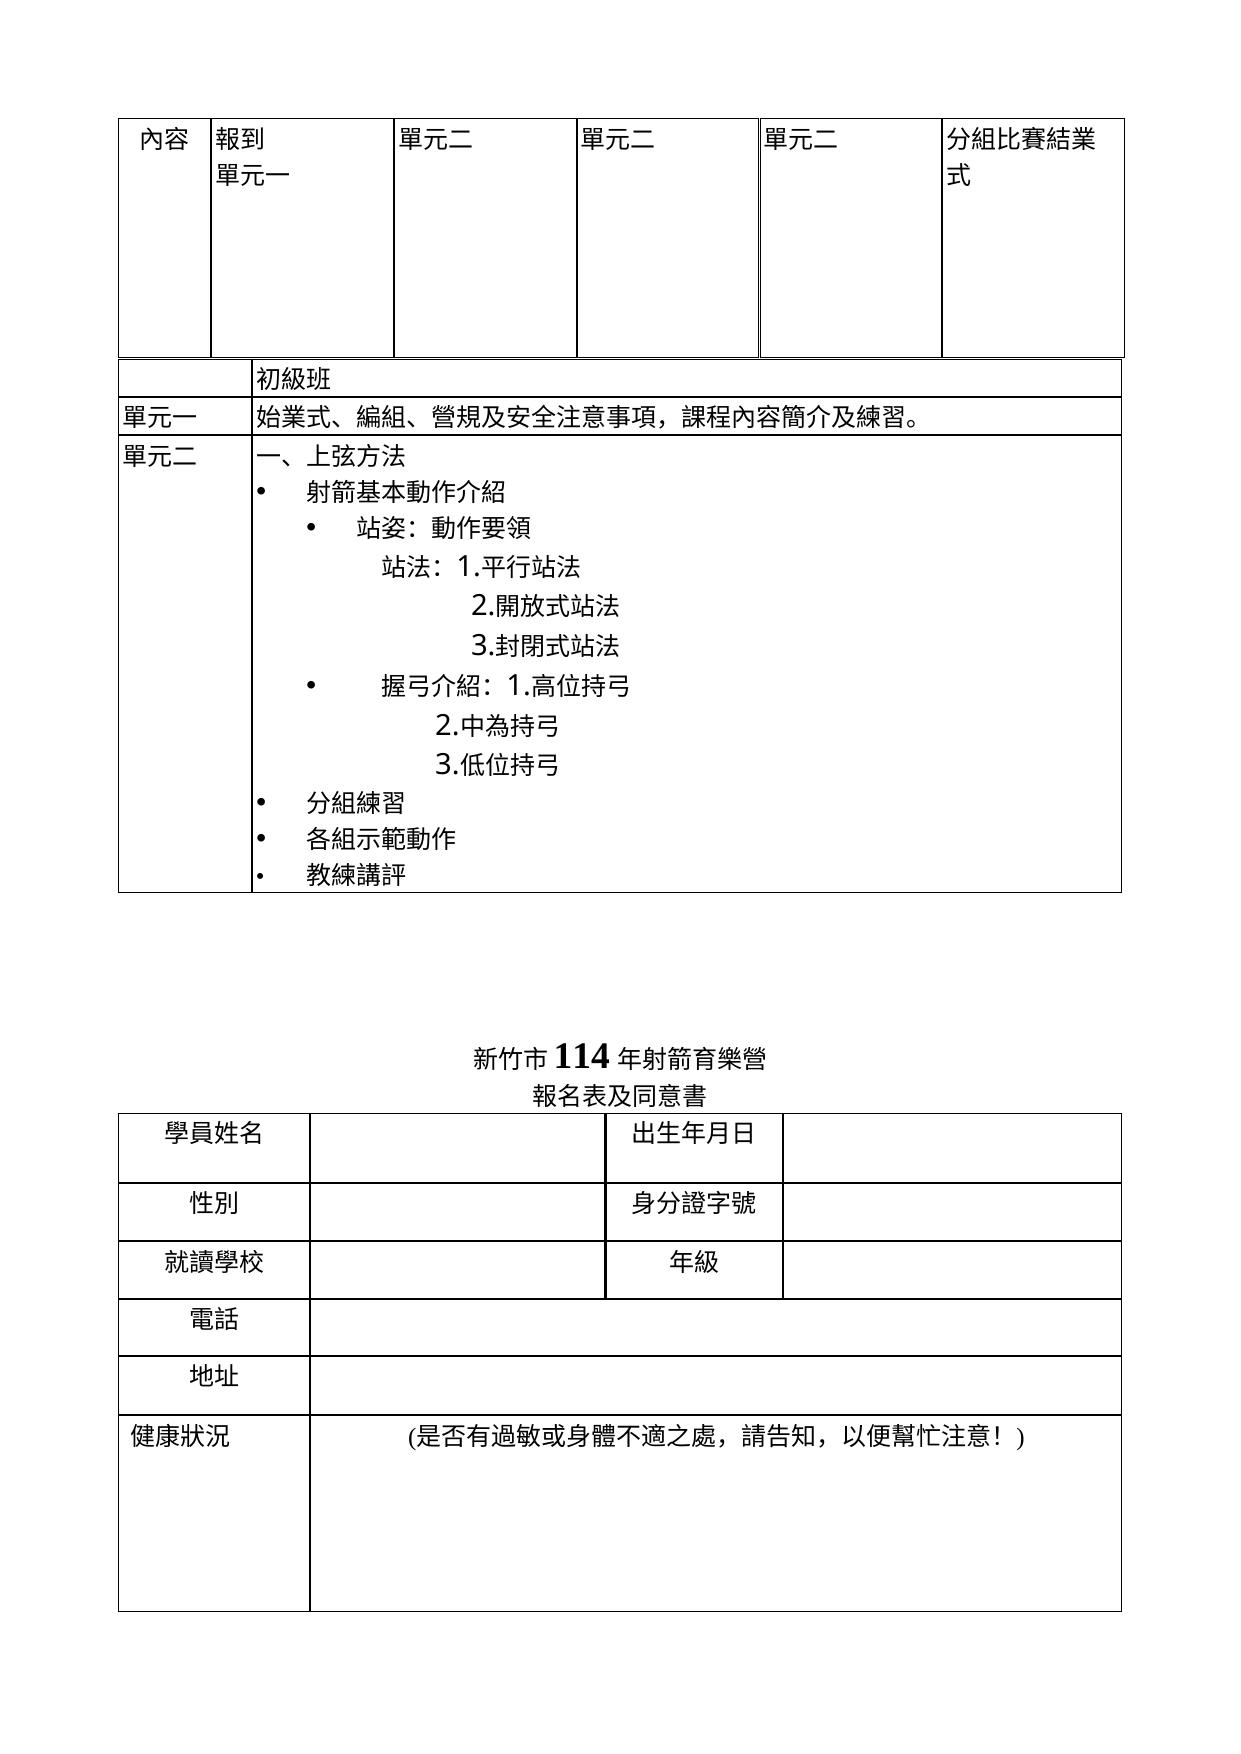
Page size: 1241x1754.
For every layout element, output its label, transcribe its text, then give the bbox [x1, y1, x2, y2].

table_cell 地址 [119, 1357, 309, 1414]
table_cell 報到 單元一 [212, 119, 393, 357]
table_cell 初級班 [253, 360, 1121, 396]
table_cell (是否有過敏或身體不適之處，請告知，以便幫忙注意！) [311, 1416, 1121, 1611]
table_cell [311, 1300, 1121, 1355]
table_cell 身分證字號 [607, 1184, 782, 1240]
table_header 出生年月日 [607, 1114, 782, 1182]
table_header [784, 1114, 1121, 1182]
table_cell 單元一 [119, 398, 251, 434]
table_cell [311, 1184, 604, 1240]
table_cell 始業式、編組、營規及安全注意事項，課程內容簡介及練習。 [253, 398, 1121, 434]
table_cell 單元二 [119, 436, 251, 892]
table_cell [784, 1242, 1121, 1298]
table_cell 性別 [119, 1184, 309, 1240]
table_header 學員姓名 [119, 1114, 309, 1182]
table_cell 內容 [119, 119, 210, 357]
text 報名表及同意書 [118, 1076, 1122, 1112]
table_cell 分組比賽結業式 [943, 119, 1124, 357]
table_cell [119, 360, 251, 396]
table_cell [784, 1184, 1121, 1240]
table_cell 單元二 [395, 119, 576, 357]
table_cell 單元二 [761, 119, 941, 357]
table_header [311, 1114, 604, 1182]
table_cell 電話 [119, 1300, 309, 1355]
table_cell 一、上弦方法 射箭基本動作介紹 站姿：動作要領 站法：1.平行站法 2.開放式站法 3.封閉式站法 握弓介紹：1.高位持弓 2.中為持弓 3.低位持弓 分組練習 各組示範動作 教練講評 [253, 436, 1121, 892]
table_cell [311, 1242, 604, 1298]
table_cell 健康狀況 [119, 1416, 309, 1611]
table_cell [311, 1357, 1121, 1414]
table_cell 單元二 [578, 119, 758, 357]
text 新竹市114年射箭育樂營 [118, 1033, 1122, 1076]
table_cell 就讀學校 [119, 1242, 309, 1298]
table_cell 年級 [607, 1242, 782, 1298]
